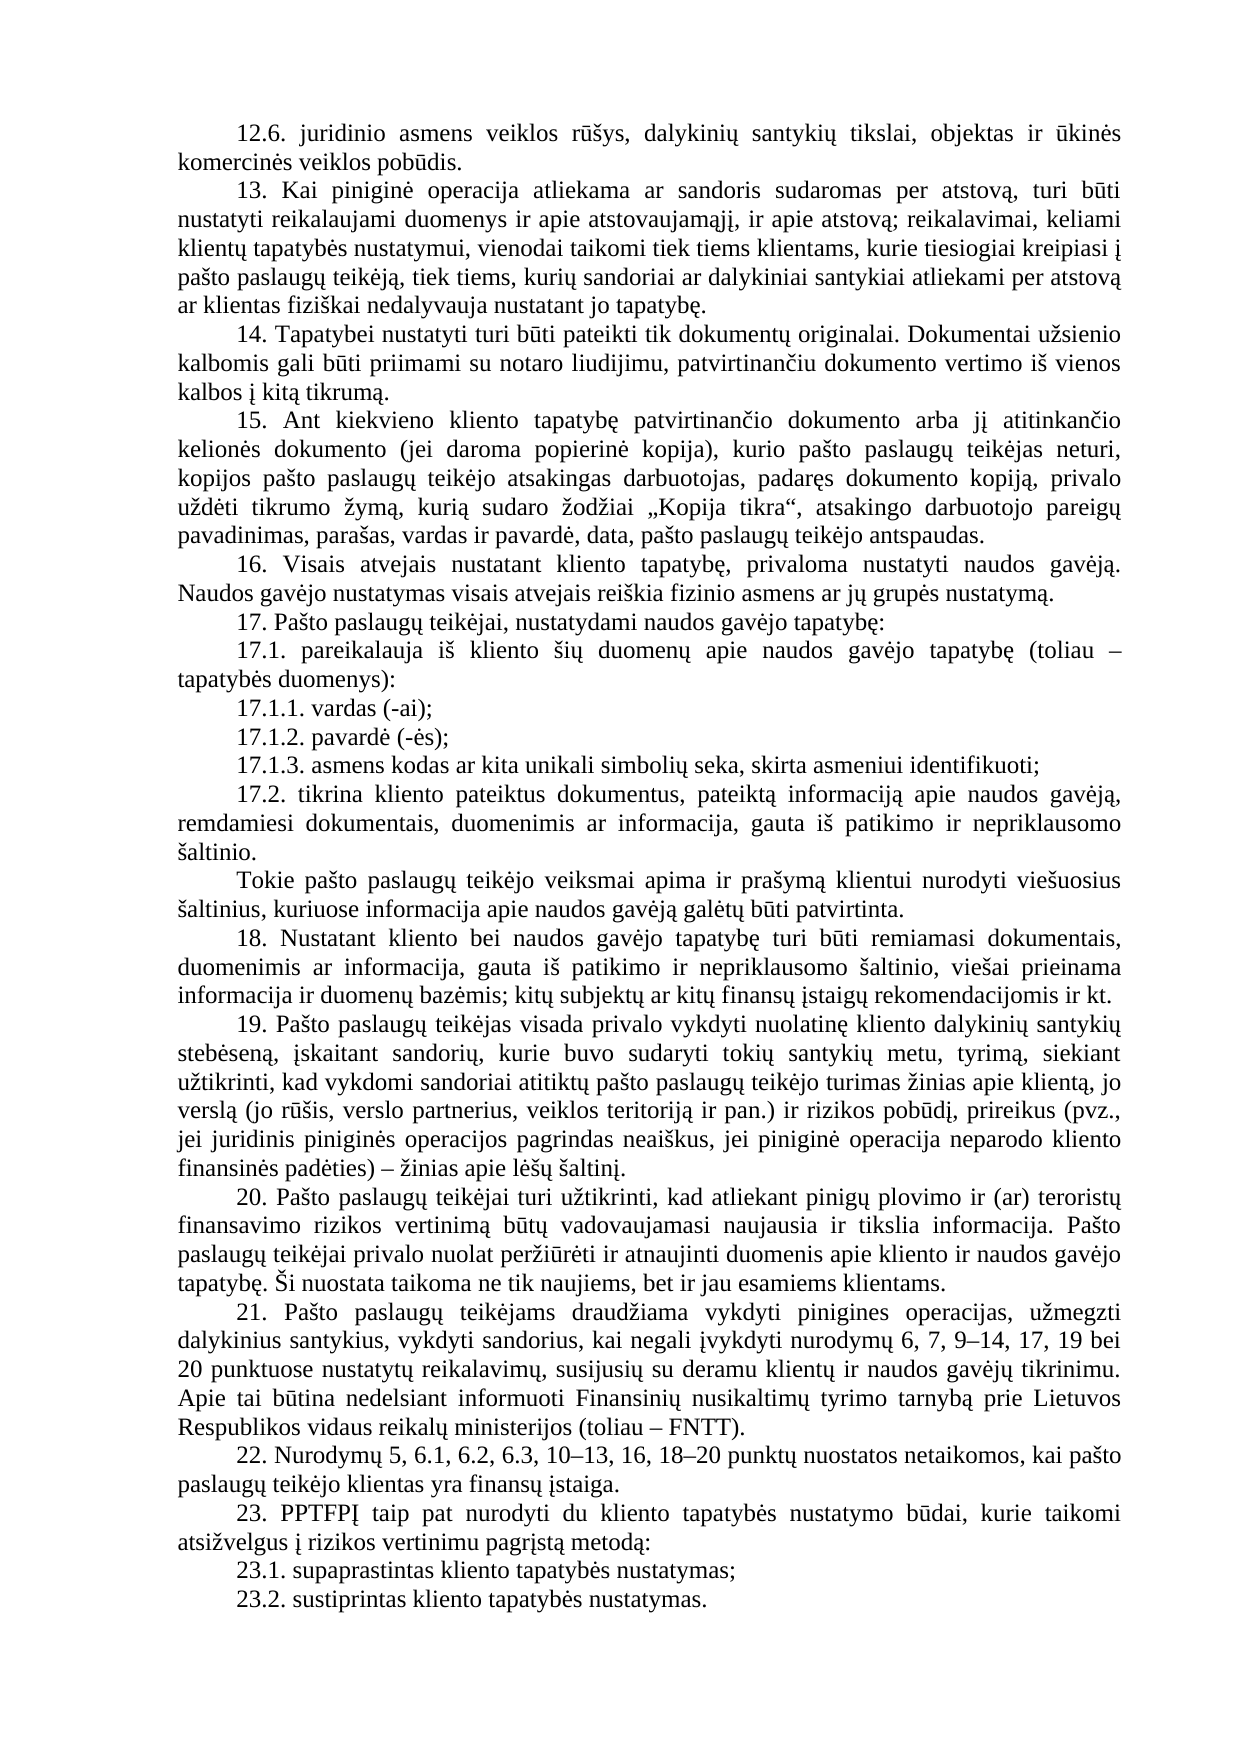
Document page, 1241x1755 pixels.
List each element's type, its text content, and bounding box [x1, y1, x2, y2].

text 12.6. juridinio asmens veiklos rūšys, dalykinių santykių tikslai, objektas ir ūkinės komercinės veiklos pobūdis. [177, 118, 1122, 176]
text 17.1.3. asmens kodas ar kita unikali simbolių seka, skirta asmeniui identifikuoti; [177, 751, 1122, 779]
text 13. Kai piniginė operacija atliekama ar sandoris sudaromas per atstovą, turi būti nustatyti reikalaujami duomenys ir apie atstovaujamąjį, ir apie atstovą; reikalavimai, keliami klientų tapatybės nustatymui, vienodai taikomi tiek tiems klientams, kurie tiesiogiai kreipiasi į pašto paslaugų teikėją, tiek tiems, kurių sandoriai ar dalykiniai santykiai atliekami per atstovą ar klientas fiziškai nedalyvauja nustatant jo tapatybę. [177, 176, 1122, 319]
text 21. Pašto paslaugų teikėjams draudžiama vykdyti pinigines operacijas, užmegzti dalykinius santykius, vykdyti sandorius, kai negali įvykdyti nurodymų 6, 7, 9–14, 17, 19 bei 20 punktuose nustatytų reikalavimų, susijusių su deramu klientų ir naudos gavėjų tikrinimu. Apie tai būtina nedelsiant informuoti Finansinių nusikaltimų tyrimo tarnybą prie Lietuvos Respublikos vidaus reikalų ministerijos (toliau – FNTT). [177, 1297, 1122, 1441]
text 17.1. pareikalauja iš kliento šių duomenų apie naudos gavėjo tapatybę (toliau – tapatybės duomenys): [177, 636, 1122, 693]
text 19. Pašto paslaugų teikėjas visada privalo vykdyti nuolatinę kliento dalykinių santykių stebėseną, įskaitant sandorių, kurie buvo sudaryti tokių santykių metu, tyrimą, siekiant užtikrinti, kad vykdomi sandoriai atitiktų pašto paslaugų teikėjo turimas žinias apie klientą, jo verslą (jo rūšis, verslo partnerius, veiklos teritoriją ir pan.) ir rizikos pobūdį, prireikus (pvz., jei juridinis piniginės operacijos pagrindas neaiškus, jei piniginė operacija neparodo kliento finansinės padėties) – žinias apie lėšų šaltinį. [177, 1009, 1122, 1182]
text 23. PPTFPĮ taip pat nurodyti du kliento tapatybės nustatymo būdai, kurie taikomi atsižvelgus į rizikos vertinimu pagrįstą metodą: [177, 1498, 1122, 1556]
text 18. Nustatant kliento bei naudos gavėjo tapatybę turi būti remiamasi dokumentais, duomenimis ar informacija, gauta iš patikimo ir nepriklausomo šaltinio, viešai prieinama informacija ir duomenų bazėmis; kitų subjektų ar kitų finansų įstaigų rekomendacijomis ir kt. [177, 923, 1122, 1009]
text 20. Pašto paslaugų teikėjai turi užtikrinti, kad atliekant pinigų plovimo ir (ar) teroristų finansavimo rizikos vertinimą būtų vadovaujamasi naujausia ir tikslia informacija. Pašto paslaugų teikėjai privalo nuolat peržiūrėti ir atnaujinti duomenis apie kliento ir naudos gavėjo tapatybę. Ši nuostata taikoma ne tik naujiems, bet ir jau esamiems klientams. [177, 1182, 1122, 1297]
text 17.1.1. vardas (-ai); [177, 693, 1122, 722]
text 23.1. supaprastintas kliento tapatybės nustatymas; [177, 1556, 1122, 1584]
text 14. Tapatybei nustatyti turi būti pateikti tik dokumentų originalai. Dokumentai užsienio kalbomis gali būti priimami su notaro liudijimu, patvirtinančiu dokumento vertimo iš vienos kalbos į kitą tikrumą. [177, 319, 1122, 406]
text 17.2. tikrina kliento pateiktus dokumentus, pateiktą informaciją apie naudos gavėją, remdamiesi dokumentais, duomenimis ar informacija, gauta iš patikimo ir nepriklausomo šaltinio. [177, 779, 1122, 866]
text 17.1.2. pavardė (-ės); [177, 722, 1122, 751]
text 23.2. sustiprintas kliento tapatybės nustatymas. [177, 1584, 1122, 1613]
text 17. Pašto paslaugų teikėjai, nustatydami naudos gavėjo tapatybę: [177, 607, 1122, 636]
text 15. Ant kiekvieno kliento tapatybę patvirtinančio dokumento arba jį atitinkančio kelionės dokumento (jei daroma popierinė kopija), kurio pašto paslaugų teikėjas neturi, kopijos pašto paslaugų teikėjo atsakingas darbuotojas, padaręs dokumento kopiją, privalo uždėti tikrumo žymą, kurią sudaro žodžiai „Kopija tikra“, atsakingo darbuotojo pareigų pavadinimas, parašas, vardas ir pavardė, data, pašto paslaugų teikėjo antspaudas. [177, 406, 1122, 549]
text Tokie pašto paslaugų teikėjo veiksmai apima ir prašymą klientui nurodyti viešuosius šaltinius, kuriuose informacija apie naudos gavėją galėtų būti patvirtinta. [177, 866, 1122, 923]
text 16. Visais atvejais nustatant kliento tapatybę, privaloma nustatyti naudos gavėją. Naudos gavėjo nustatymas visais atvejais reiškia fizinio asmens ar jų grupės nustatymą. [177, 549, 1122, 607]
text 22. Nurodymų 5, 6.1, 6.2, 6.3, 10–13, 16, 18–20 punktų nuostatos netaikomos, kai pašto paslaugų teikėjo klientas yra finansų įstaiga. [177, 1441, 1122, 1498]
